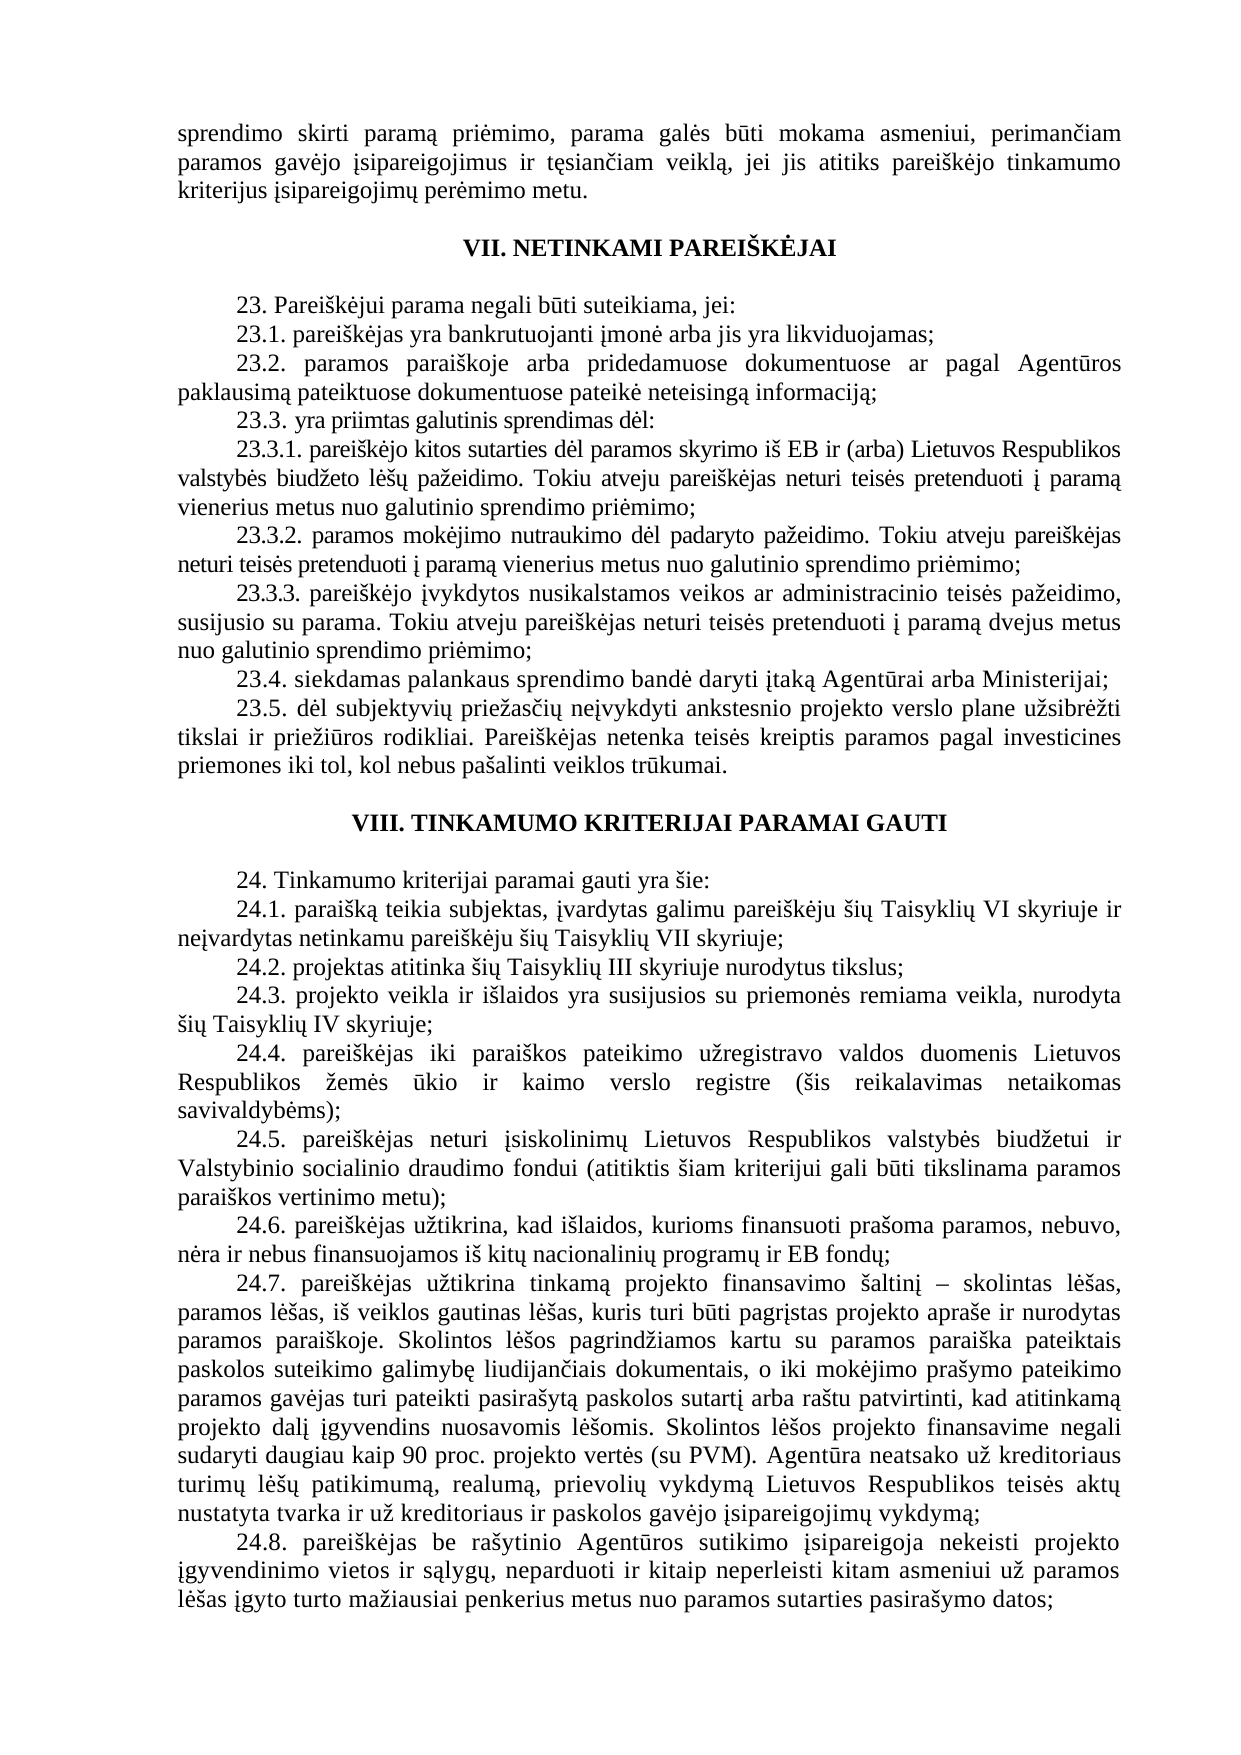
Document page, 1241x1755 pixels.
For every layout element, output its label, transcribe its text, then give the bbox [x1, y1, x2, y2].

text 24.3. projekto veikla ir išlaidos yra susijusios su priemonės remiama veikla, nurodyta šių Taisyklių IV skyriuje; [177, 981, 1122, 1038]
text 23.3.1. pareiškėjo kitos sutarties dėl paramos skyrimo iš EB ir (arba) Lietuvos Respublikos valstybės biudžeto lėšų pažeidimo. Tokiu atveju pareiškėjas neturi teisės pretenduoti į paramą vienerius metus nuo galutinio sprendimo priėmimo; [177, 434, 1122, 521]
text 24. Tinkamumo kriterijai paramai gauti yra šie: [177, 866, 1122, 894]
text 24.1. paraišką teikia subjektas, įvardytas galimu pareiškėju šių Taisyklių VI skyriuje ir neįvardytas netinkamu pareiškėju šių Taisyklių VII skyriuje; [177, 894, 1122, 952]
text VII. NETINKAMI PAREIŠKĖJAI [177, 233, 1122, 262]
text 23.3. yra priimtas galutinis sprendimas dėl: [177, 406, 1122, 434]
text 24.6. pareiškėjas užtikrina, kad išlaidos, kurioms finansuoti prašoma paramos, nebuvo, nėra ir nebus finansuojamos iš kitų nacionalinių programų ir EB fondų; [177, 1211, 1122, 1268]
text 23.1. pareiškėjas yra bankrutuojanti įmonė arba jis yra likviduojamas; [177, 319, 1122, 348]
text 23.5. dėl subjektyvių priežasčių neįvykdyti ankstesnio projekto verslo plane užsibrėžti tikslai ir priežiūros rodikliai. Pareiškėjas netenka teisės kreiptis paramos pagal investicines priemones iki tol, kol nebus pašalinti veiklos trūkumai. [177, 693, 1122, 779]
text 23.4. siekdamas palankaus sprendimo bandė daryti įtaką Agentūrai arba Ministerijai; [177, 664, 1122, 693]
text 24.2. projektas atitinka šių Taisyklių III skyriuje nurodytus tikslus; [177, 952, 1122, 981]
text VIII. TINKAMUMO KRITERIJAI paramai gauti [177, 808, 1122, 837]
text 24.4. pareiškėjas iki paraiškos pateikimo užregistravo valdos duomenis Lietuvos Respublikos žemės ūkio ir kaimo verslo registre (šis reikalavimas netaikomas savivaldybėms); [177, 1038, 1122, 1124]
text 23.3.3. pareiškėjo įvykdytos nusikalstamos veikos ar administracinio teisės pažeidimo, susijusio su parama. Tokiu atveju pareiškėjas neturi teisės pretenduoti į paramą dvejus metus nuo galutinio sprendimo priėmimo; [177, 578, 1122, 664]
text sprendimo skirti paramą priėmimo, parama galės būti mokama asmeniui, perimančiam paramos gavėjo įsipareigojimus ir tęsiančiam veiklą, jei jis atitiks pareiškėjo tinkamumo kriterijus įsipareigojimų perėmimo metu. [177, 118, 1122, 204]
text 23. Pareiškėjui parama negali būti suteikiama, jei: [177, 291, 1122, 319]
text 23.2. paramos paraiškoje arba pridedamuose dokumentuose ar pagal Agentūros paklausimą pateiktuose dokumentuose pateikė neteisingą informaciją; [177, 348, 1122, 406]
text 24.5. pareiškėjas neturi įsiskolinimų Lietuvos Respublikos valstybės biudžetui ir Valstybinio socialinio draudimo fondui (atitiktis šiam kriterijui gali būti tikslinama paramos paraiškos vertinimo metu); [177, 1124, 1122, 1211]
text 24.8. pareiškėjas be rašytinio Agentūros sutikimo įsipareigoja nekeisti projekto įgyvendinimo vietos ir sąlygų, neparduoti ir kitaip neperleisti kitam asmeniui už paramos lėšas įgyto turto mažiausiai penkerius metus nuo paramos sutarties pasirašymo datos; [177, 1527, 1122, 1613]
text 23.3.2. paramos mokėjimo nutraukimo dėl padaryto pažeidimo. Tokiu atveju pareiškėjas neturi teisės pretenduoti į paramą vienerius metus nuo galutinio sprendimo priėmimo; [177, 521, 1122, 578]
text 24.7. pareiškėjas užtikrina tinkamą projekto finansavimo šaltinį – skolintas lėšas, paramos lėšas, iš veiklos gautinas lėšas, kuris turi būti pagrįstas projekto apraše ir nurodytas paramos paraiškoje. Skolintos lėšos pagrindžiamos kartu su paramos paraiška pateiktais paskolos suteikimo galimybę liudijančiais dokumentais, o iki mokėjimo prašymo pateikimo paramos gavėjas turi pateikti pasirašytą paskolos sutartį arba raštu patvirtinti, kad atitinkamą projekto dalį įgyvendins nuosavomis lėšomis. Skolintos lėšos projekto finansavime negali sudaryti daugiau kaip 90 proc. projekto vertės (su PVM). Agentūra neatsako už kreditoriaus turimų lėšų patikimumą, realumą, prievolių vykdymą Lietuvos Respublikos teisės aktų nustatyta tvarka ir už kreditoriaus ir paskolos gavėjo įsipareigojimų vykdymą; [177, 1268, 1122, 1527]
